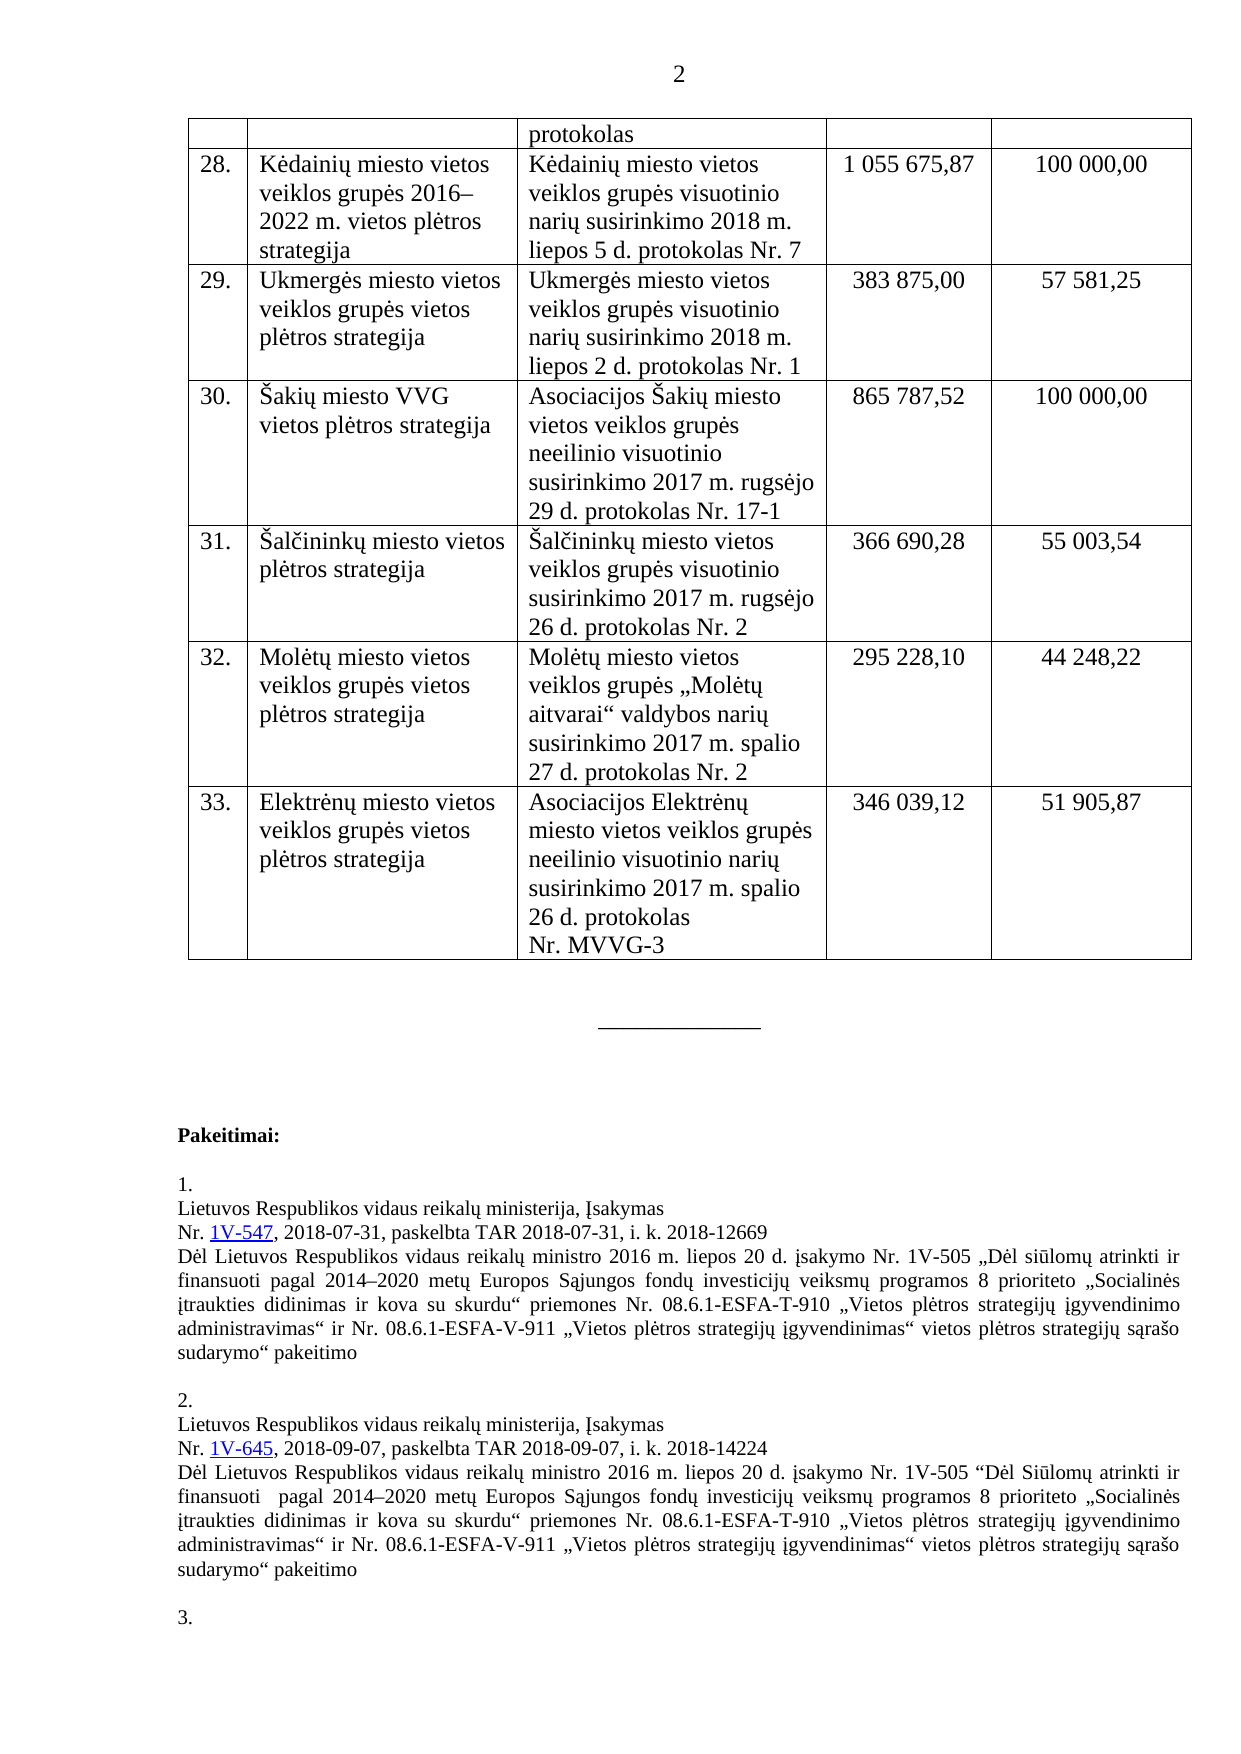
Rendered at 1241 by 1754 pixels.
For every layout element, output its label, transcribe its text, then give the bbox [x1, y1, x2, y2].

table_cell protokolas [518, 119, 826, 148]
text _____________ [177, 1003, 1181, 1032]
text Nr. 1V-547, 2018-07-31, paskelbta TAR 2018-07-31, i. k. 2018-12669 [177, 1219, 1181, 1244]
table_cell 865 787,52 [827, 381, 991, 525]
table_cell Molėtų miesto vietos veiklos grupės „Molėtų aitvarai“ valdybos narių susirinkimo 2017 m. spalio 27 d. protokolas Nr. 2 [518, 642, 826, 786]
table_cell [248, 119, 517, 148]
text Nr. 1V-645, 2018-09-07, paskelbta TAR 2018-09-07, i. k. 2018-14224 [177, 1436, 1181, 1460]
table_cell 1 055 675,87 [827, 149, 991, 264]
table_cell 51 905,87 [992, 787, 1191, 959]
table_cell [189, 119, 247, 148]
table_cell 57 581,25 [992, 265, 1191, 380]
table_cell 366 690,28 [827, 526, 991, 641]
table_cell Šakių miesto VVG vietos plėtros strategija [248, 381, 517, 525]
table_cell 100 000,00 [992, 381, 1191, 525]
table_cell 295 228,10 [827, 642, 991, 786]
text Dėl Lietuvos Respublikos vidaus reikalų ministro 2016 m. liepos 20 d. įsakymo Nr. 1V-505 „Dėl siūlomų atrinkti ir finansuoti pagal 2014–2020 metų Europos Sąjungos fondų investicijų veiksmų programos 8 prioriteto „Socialinės įtraukties didinimas ir kova su skurdu“ priemones Nr. 08.6.1-ESFA-T-910 „Vietos plėtros strategijų įgyvendinimo administravimas“ ir Nr. 08.6.1-ESFA-V-911 „Vietos plėtros strategijų įgyvendinimas“ vietos plėtros strategijų sąrašo sudarymo“ pakeitimo [177, 1244, 1181, 1364]
table_cell 100 000,00 [992, 149, 1191, 264]
text 3. [177, 1604, 1181, 1629]
table_cell Šalčininkų miesto vietos plėtros strategija [248, 526, 517, 641]
text Dėl Lietuvos Respublikos vidaus reikalų ministro 2016 m. liepos 20 d. įsakymo Nr. 1V-505 “Dėl Siūlomų atrinkti ir finansuoti pagal 2014–2020 metų Europos Sąjungos fondų investicijų veiksmų programos 8 prioriteto „Socialinės įtraukties didinimas ir kova su skurdu“ priemones Nr. 08.6.1-ESFA-T-910 „Vietos plėtros strategijų įgyvendinimo administravimas“ ir Nr. 08.6.1-ESFA-V-911 „Vietos plėtros strategijų įgyvendinimas“ vietos plėtros strategijų sąrašo sudarymo“ pakeitimo [177, 1460, 1181, 1581]
text Lietuvos Respublikos vidaus reikalų ministerija, Įsakymas [177, 1196, 1181, 1219]
table_cell 33. [189, 787, 247, 959]
text Pakeitimai: [177, 1123, 1181, 1147]
table_cell 29. [189, 265, 247, 380]
table_cell 383 875,00 [827, 265, 991, 380]
table_cell 31. [189, 526, 247, 641]
table_cell Asociacijos Šakių miesto vietos veiklos grupės neeilinio visuotinio susirinkimo 2017 m. rugsėjo 29 d. protokolas Nr. 17-1 [518, 381, 826, 525]
text 2. [177, 1388, 1181, 1412]
table_cell 28. [189, 149, 247, 264]
table_cell 32. [189, 642, 247, 786]
table_cell [827, 119, 991, 148]
text 1. [177, 1171, 1181, 1196]
table_cell Šalčininkų miesto vietos veiklos grupės visuotinio susirinkimo 2017 m. rugsėjo 26 d. protokolas Nr. 2 [518, 526, 826, 641]
table_cell [992, 119, 1191, 148]
table_cell Asociacijos Elektrėnų miesto vietos veiklos grupės neeilinio visuotinio narių susirinkimo 2017 m. spalio 26 d. protokolas Nr. MVVG-3 [518, 787, 826, 959]
table_cell Kėdainių miesto vietos veiklos grupės 2016– 2022 m. vietos plėtros strategija [248, 149, 517, 264]
table_cell 346 039,12 [827, 787, 991, 959]
table_cell Ukmergės miesto vietos veiklos grupės visuotinio narių susirinkimo 2018 m. liepos 2 d. protokolas Nr. 1 [518, 265, 826, 380]
table_cell 30. [189, 381, 247, 525]
table_cell Ukmergės miesto vietos veiklos grupės vietos plėtros strategija [248, 265, 517, 380]
table_cell Kėdainių miesto vietos veiklos grupės visuotinio narių susirinkimo 2018 m. liepos 5 d. protokolas Nr. 7 [518, 149, 826, 264]
text Lietuvos Respublikos vidaus reikalų ministerija, Įsakymas [177, 1412, 1181, 1436]
table_cell 55 003,54 [992, 526, 1191, 641]
table_cell Elektrėnų miesto vietos veiklos grupės vietos plėtros strategija [248, 787, 517, 959]
table_cell 44 248,22 [992, 642, 1191, 786]
table_cell Molėtų miesto vietos veiklos grupės vietos plėtros strategija [248, 642, 517, 786]
